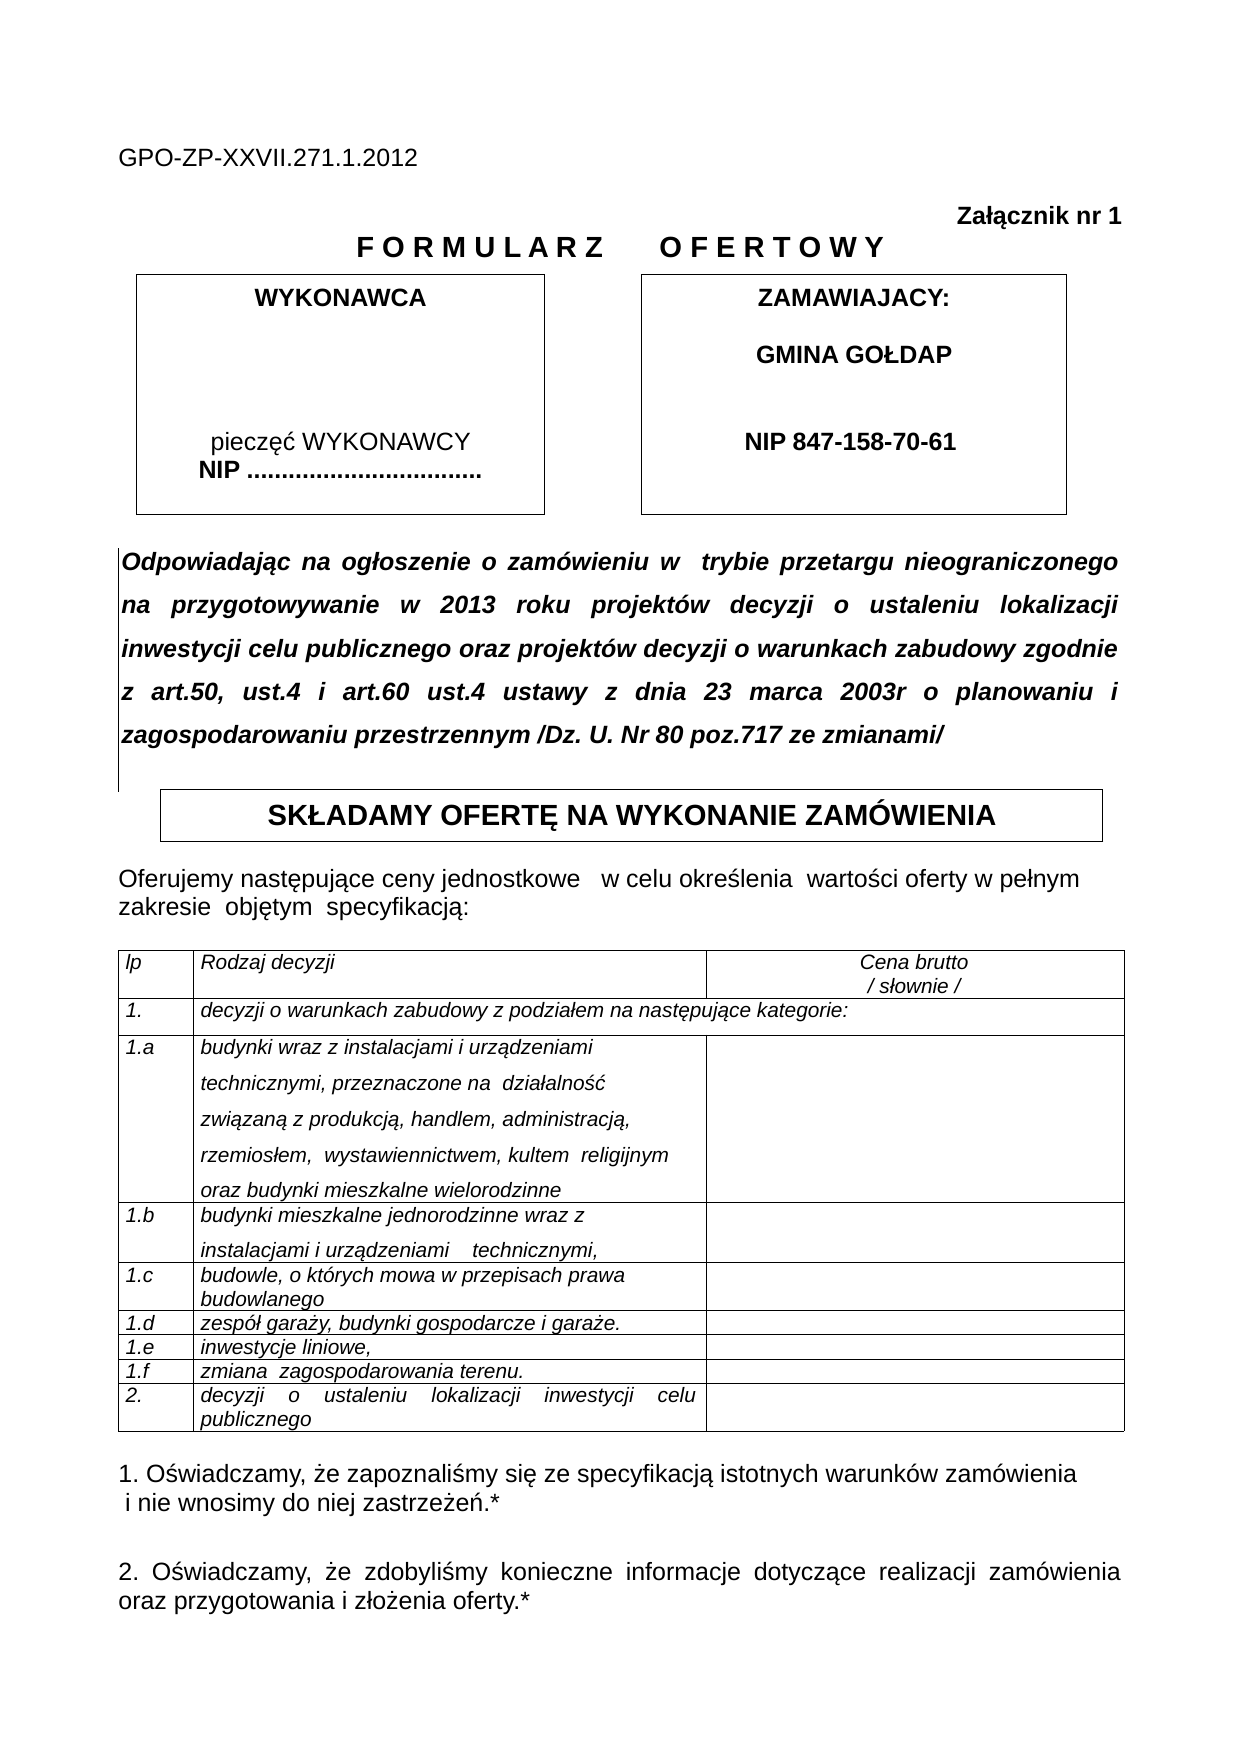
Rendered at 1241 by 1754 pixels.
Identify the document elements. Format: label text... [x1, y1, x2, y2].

table_cell 1.a [119, 1036, 193, 1202]
text Załącznik nr 1 [118, 201, 1122, 230]
table_cell 1. [119, 999, 193, 1034]
table_cell budynki mieszkalne jednorodzinne wraz z instalacjami i urządzeniami technicznymi, [194, 1203, 706, 1262]
text ZAMAWIAJACY: [657, 283, 1051, 312]
text SKŁADAMY OFERTĘ NA WYKONANIE ZAMÓWIENIA [177, 798, 1087, 832]
table_cell [707, 1360, 1124, 1382]
subtitle F O R M U L A R Z O F E R T O W Y [118, 230, 1122, 264]
table_cell decyzji o warunkach zabudowy z podziałem na następujące kategorie: [194, 999, 1124, 1034]
table_cell 2. [119, 1384, 193, 1431]
table_cell budynki wraz z instalacjami i urządzeniami technicznymi, przeznaczone na działalność związaną z produkcją, handlem, administracją, rzemiosłem, wystawiennictwem, kultem religijnym oraz budynki mieszkalne wielorodzinne [194, 1036, 706, 1202]
subtitle Odpowiadając na ogłoszenie o zamówieniu w trybie przetargu nieograniczonego na przygotowywanie w 2013 roku projektów decyzji o ustaleniu lokalizacji inwestycji celu publicznego oraz projektów decyzji o warunkach zabudowy zgodnie z art.50, ust.4 i art.60 ust.4 ustawy z dnia 23 marca 2003r o planowaniu i zagospodarowaniu przestrzennym /Dz. U. Nr 80 poz.717 ze zmianami/ [118, 547, 1122, 749]
table_cell zespół garaży, budynki gospodarcze i garaże. [194, 1311, 706, 1334]
table_cell 1.b [119, 1203, 193, 1262]
table_cell decyzji o ustaleniu lokalizacji inwestycji celu publicznego [194, 1384, 706, 1431]
text 1. Oświadczamy, że zapoznaliśmy się ze specyfikacją istotnych warunków zamówienia i nie wnosimy do niej zastrzeżeń.* [118, 1459, 1122, 1517]
table_cell [707, 1036, 1124, 1202]
table_cell 1.e [119, 1335, 193, 1358]
table_cell [707, 1335, 1124, 1358]
table_cell [707, 1311, 1124, 1334]
table_cell 1.f [119, 1360, 193, 1382]
text Oferujemy następujące ceny jednostkowe w celu określenia wartości oferty w pełnym zakresie objętym specyfikacją: [118, 864, 1122, 921]
text 2. Oświadczamy, że zdobyliśmy konieczne informacje dotyczące realizacji zamówienia oraz przygotowania i złożenia oferty.* [118, 1557, 1122, 1615]
text GMINA GOŁDAP [657, 340, 1051, 369]
text pieczęć WYKONAWCY [153, 427, 528, 455]
table_cell zmiana zagospodarowania terenu. [194, 1360, 706, 1382]
table_cell budowle, o których mowa w przepisach prawa budowlanego [194, 1263, 706, 1310]
table_cell 1.c [119, 1263, 193, 1310]
table_cell 1.d [119, 1311, 193, 1334]
text NIP .................................. [153, 455, 528, 484]
text NIP 847-158-70-61 [657, 427, 1051, 455]
table_header Rodzaj decyzji [194, 951, 706, 998]
subtitle WYKONAWCA [153, 283, 528, 312]
table_cell [707, 1203, 1124, 1262]
table_cell [707, 1263, 1124, 1310]
table_cell [707, 1384, 1124, 1431]
table_cell inwestycje liniowe, [194, 1335, 706, 1358]
table_header lp [119, 951, 193, 998]
table_header Cena brutto / słownie / [707, 951, 1124, 998]
